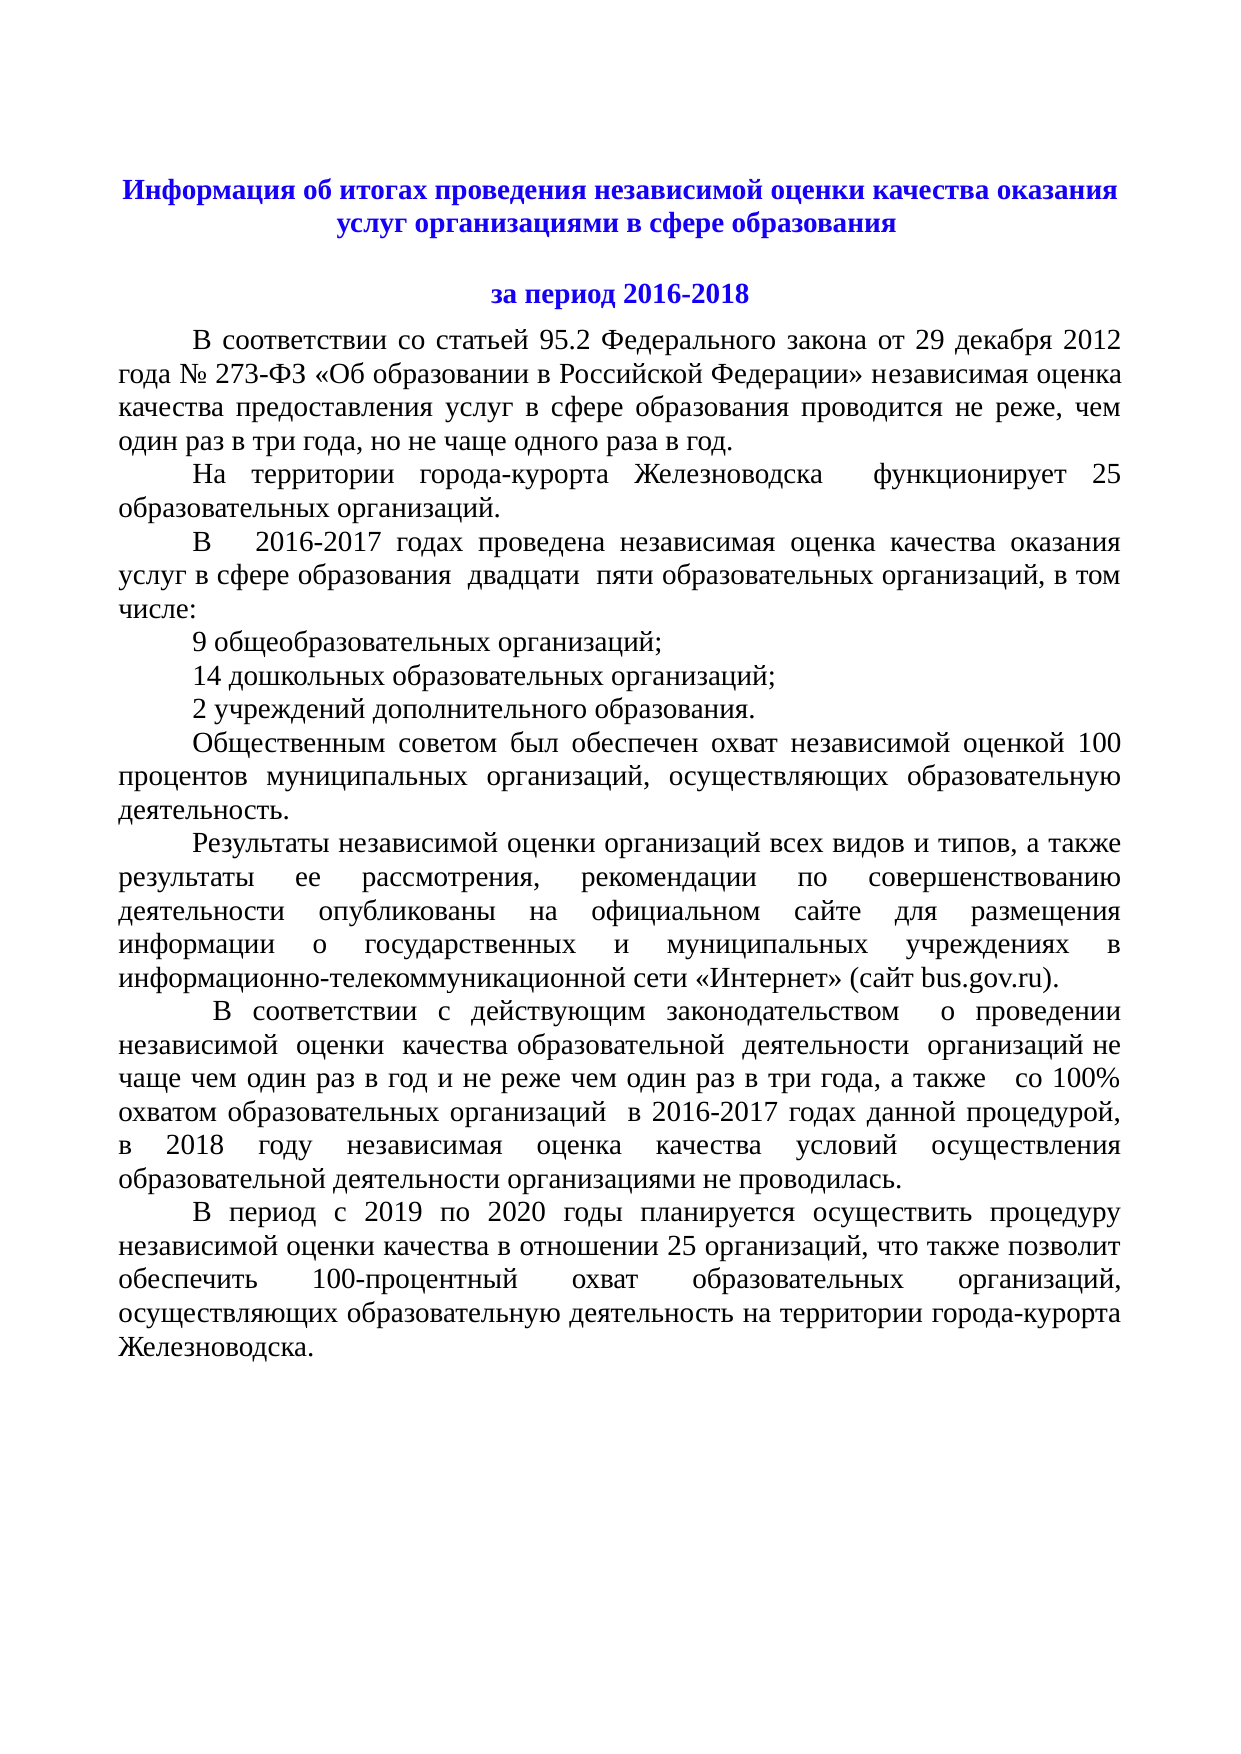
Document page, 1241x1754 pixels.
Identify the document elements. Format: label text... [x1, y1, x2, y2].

text 14 дошкольных образовательных организаций; [118, 658, 1122, 691]
text Общественным советом был обеспечен охват независимой оценкой 100 процентов муниципальных организаций, осуществляющих образовательную деятельность. [118, 725, 1122, 826]
text В соответствии с действующим законодательством о проведении независимой оценки качества образовательной деятельности организаций не чаще чем один раз в год и не реже чем один раз в три года, а также со 100% охватом образовательных организаций в 2016-2017 годах данной процедурой, в 2018 году независимая оценка качества условий осуществления образовательной деятельности организациями не проводилась. [118, 993, 1122, 1194]
text В 2016-2017 годах проведена независимая оценка качества оказания услуг в сфере образования двадцати пяти образовательных организаций, в том числе: [118, 524, 1122, 624]
text 2 учреждений дополнительного образования. [118, 691, 1122, 725]
text 9 общеобразовательных организаций; [118, 624, 1122, 658]
text В период с 2019 по 2020 годы планируется осуществить процедуру независимой оценки качества в отношении 25 организаций, что также позволит обеспечить 100-процентный охват образовательных организаций, осуществляющих образовательную деятельность на территории города-курорта Железноводска. [118, 1194, 1122, 1362]
text Результаты независимой оценки организаций всех видов и типов, а также результаты ее рассмотрения, рекомендации по совершенствованию деятельности опубликованы на официальном сайте для размещения информации о государственных и муниципальных учреждениях в информационно-телекоммуникационной сети «Интернет» (сайт bus.gov.ru). [118, 826, 1122, 993]
subtitle Информация об итогах проведения независимой оценки качества оказания услуг организациями в сфере образования [118, 172, 1122, 239]
subtitle за период 2016-2018 [118, 276, 1122, 310]
text На территории города-курорта Железноводска функционирует 25 образовательных организаций. [118, 457, 1122, 524]
text В соответствии со статьей 95.2 Федерального закона от 29 декабря 2012 года № 273-ФЗ «Об образовании в Российской Федерации» независимая оценка качества предоставления услуг в сфере образования проводится не реже, чем один раз в три года, но не чаще одного раза в год. [118, 322, 1122, 457]
